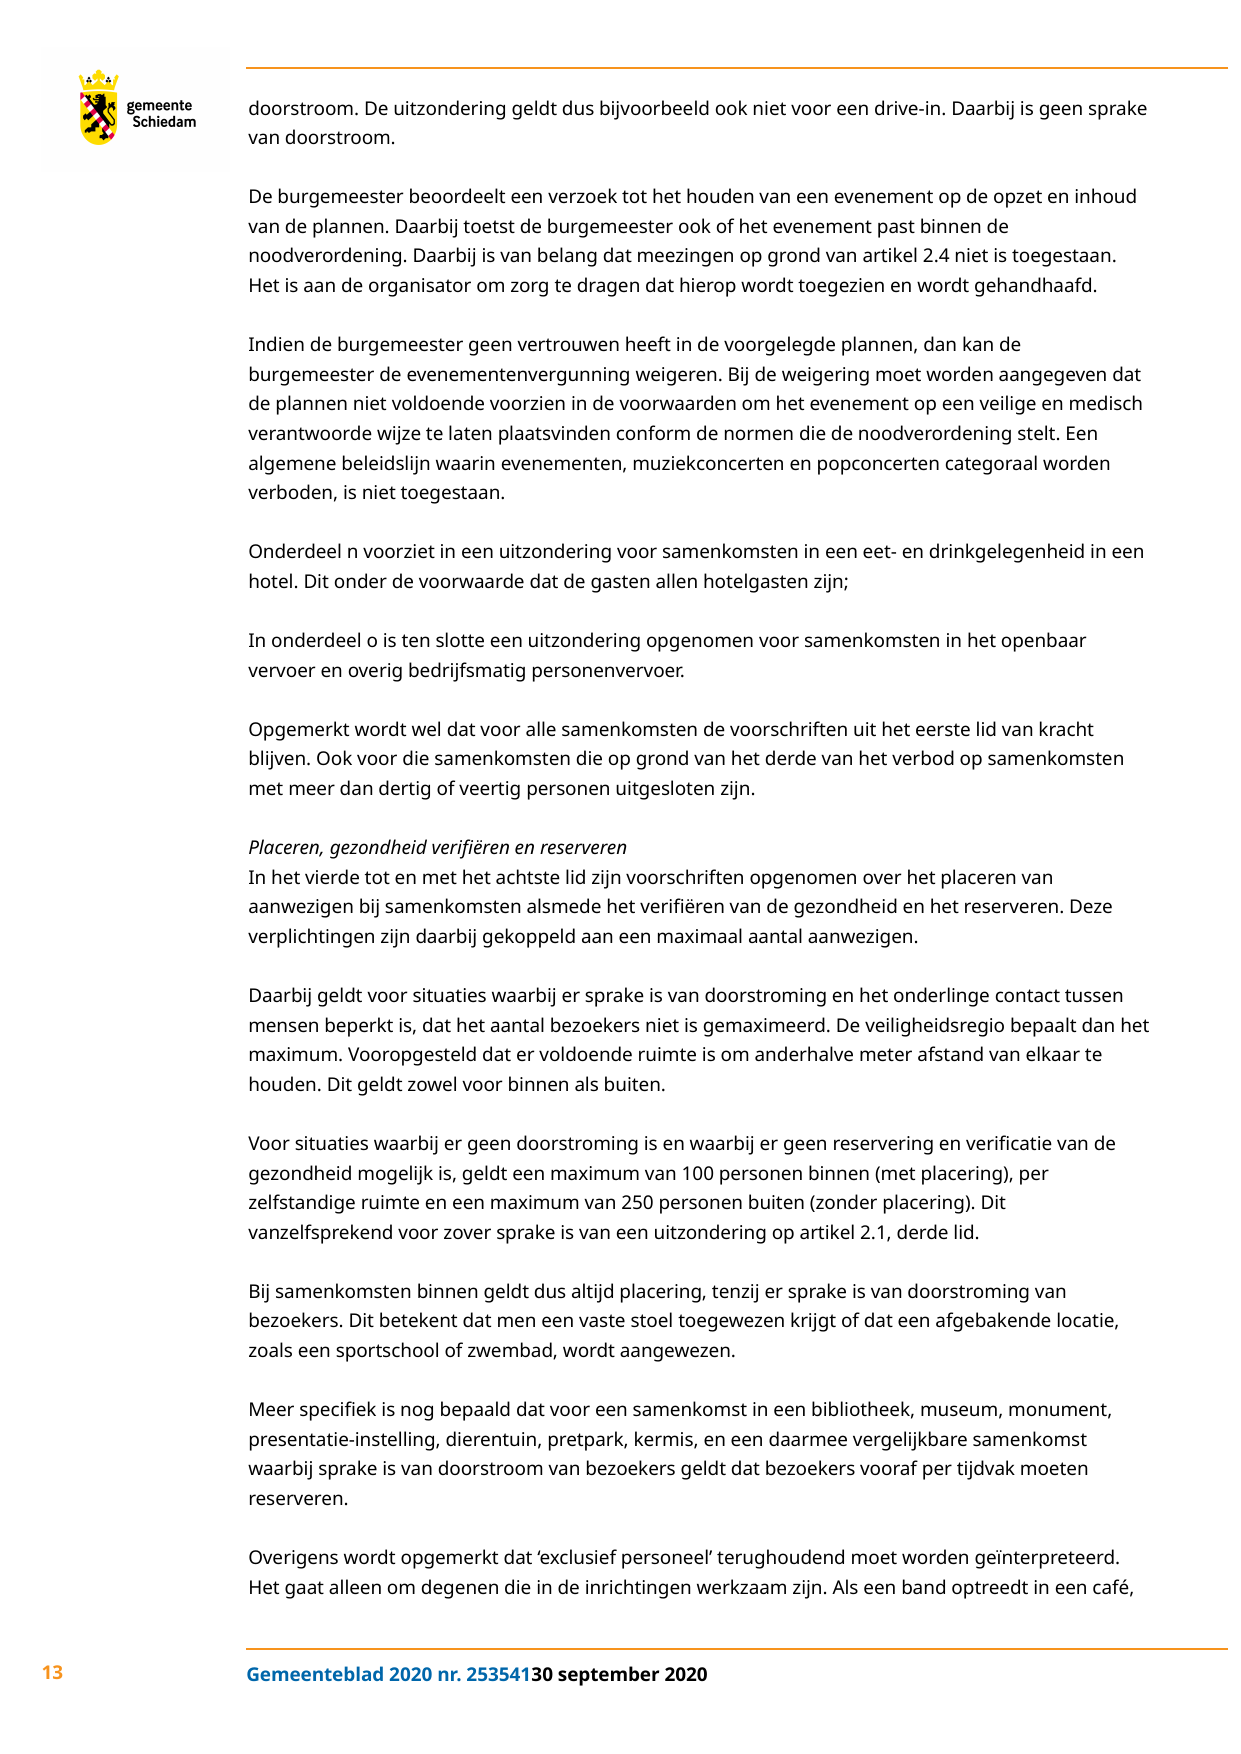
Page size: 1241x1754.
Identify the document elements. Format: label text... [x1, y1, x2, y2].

text In onderdeel o is ten slotte een uitzondering opgenomen voor samenkomsten in het openbaar vervoer en overig bedrijfsmatig personenvervoer. [248, 627, 1152, 683]
text In het vierde tot en met het achtste lid zijn voorschriften opgenomen over het placeren van aanwezigen bij samenkomsten alsmede het verifiëren van de gezondheid en het reserveren. Deze verplichtingen zijn daarbij gekoppeld aan een maximaal aantal aanwezigen. [248, 864, 1152, 949]
text Voor situaties waarbij er geen doorstroming is en waarbij er geen reservering en verificatie van de gezondheid mogelijk is, geldt een maximum van 100 personen binnen (met placering), per zelfstandige ruimte en een maximum van 250 personen buiten (zonder placering). Dit vanzelfsprekend voor zover sprake is van een uitzondering op artikel 2.1, derde lid. [248, 1130, 1152, 1245]
picture [41, 47, 231, 172]
text Placeren, gezondheid verifiëren en reserveren [248, 834, 1152, 860]
text Bij samenkomsten binnen geldt dus altijd placering, tenzij er sprake is van doorstroming van bezoekers. Dit betekent dat men een vaste stoel toegewezen krijgt of dat een afgebakende locatie, zoals een sportschool of zwembad, wordt aangewezen. [248, 1278, 1152, 1363]
text Meer specifiek is nog bepaald dat voor een samenkomst in een bibliotheek, museum, monument, presentatie-instelling, dierentuin, pretpark, kermis, en een daarmee vergelijkbare samenkomst waarbij sprake is van doorstroom van bezoekers geldt dat bezoekers vooraf per tijdvak moeten reserveren. [248, 1396, 1152, 1511]
text doorstroom. De uitzondering geldt dus bijvoorbeeld ook niet voor een drive-in. Daarbij is geen sprake van doorstroom. [248, 95, 1152, 150]
text Opgemerkt wordt wel dat voor alle samenkomsten de voorschriften uit het eerste lid van kracht blijven. Ook voor die samenkomsten die op grond van het derde van het verbod op samenkomsten met meer dan dertig of veertig personen uitgesloten zijn. [248, 716, 1152, 801]
text Daarbij geldt voor situaties waarbij er sprake is van doorstroming en het onderlinge contact tussen mensen beperkt is, dat het aantal bezoekers niet is gemaximeerd. De veiligheidsregio bepaalt dan het maximum. Vooropgesteld dat er voldoende ruimte is om anderhalve meter afstand van elkaar te houden. Dit geldt zowel voor binnen als buiten. [248, 982, 1152, 1097]
text Indien de burgemeester geen vertrouwen heeft in de voorgelegde plannen, dan kan de burgemeester de evenementenvergunning weigeren. Bij de weigering moet worden aangegeven dat de plannen niet voldoende voorzien in de voorwaarden om het evenement op een veilige en medisch verantwoorde wijze te laten plaatsvinden conform de normen die de noodverordening stelt. Een algemene beleidslijn waarin evenementen, muziekconcerten en popconcerten categoraal worden verboden, is niet toegestaan. [248, 331, 1152, 505]
text De burgemeester beoordeelt een verzoek tot het houden van een evenement op de opzet en inhoud van de plannen. Daarbij toetst de burgemeester ook of het evenement past binnen de noodverordening. Daarbij is van belang dat meezingen op grond van artikel 2.4 niet is toegestaan. Het is aan de organisator om zorg te dragen dat hierop wordt toegezien en wordt gehandhaafd. [248, 183, 1152, 298]
text Onderdeel n voorziet in een uitzondering voor samenkomsten in een eet- en drinkgelegenheid in een hotel. Dit onder de voorwaarde dat de gasten allen hotelgasten zijn; [248, 538, 1152, 594]
text Overigens wordt opgemerkt dat ‘exclusief personeel’ terughoudend moet worden geïnterpreteerd. Het gaat alleen om degenen die in de inrichtingen werkzaam zijn. Als een band optreedt in een café, [248, 1544, 1152, 1600]
